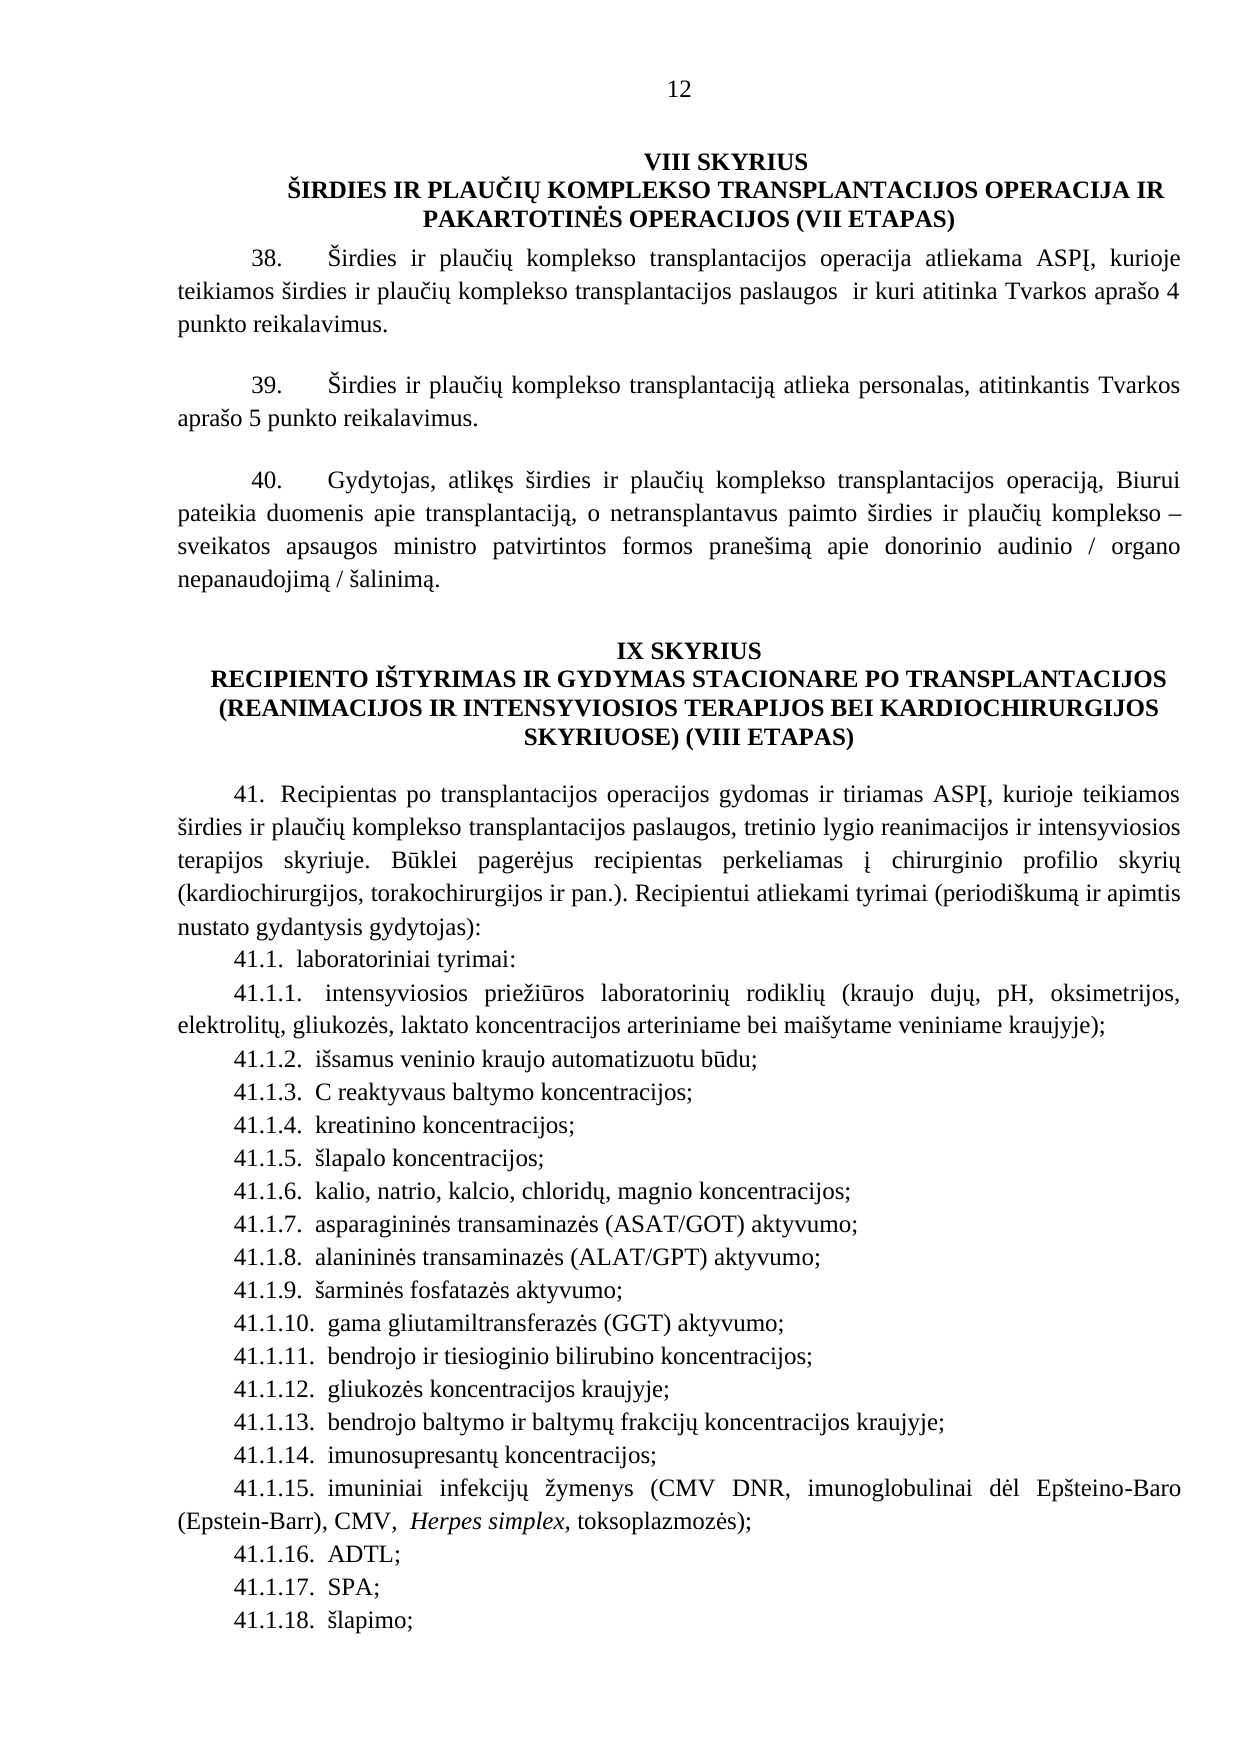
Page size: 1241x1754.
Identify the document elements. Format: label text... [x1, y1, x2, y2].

text 41.1.12. gliukozės koncentracijos kraujyje; [177, 1374, 1181, 1403]
text 41.1.5. šlapalo koncentracijos; [177, 1143, 1181, 1171]
text VIII SKYRIUS [197, 147, 1181, 176]
text 41.1.4. kreatinino koncentracijos; [177, 1110, 1181, 1138]
text 38. Širdies ir plaučių komplekso transplantacijos operacija atliekama ASPĮ, kurioje teikiamos širdies ir plaučių komplekso transplantacijos paslaugos ir kuri atitinka Tvarkos aprašo 4 punkto reikalavimus. [177, 243, 1181, 337]
text IX SKYRIUS [197, 636, 1181, 664]
text 41.1.10. gama gliutamiltransferazės (GGT) aktyvumo; [177, 1308, 1181, 1337]
text 41.1.11. bendrojo ir tiesioginio bilirubino koncentracijos; [177, 1341, 1181, 1369]
text 41.1.17. SPA; [177, 1572, 1181, 1601]
text 41.1.7. asparagininės transaminazės (ASAT/GOT) aktyvumo; [177, 1209, 1181, 1237]
text 41.1.6. kalio, natrio, kalcio, chloridų, magnio koncentracijos; [177, 1176, 1181, 1204]
text 41.1.8. alanininės transaminazės (ALAT/GPT) aktyvumo; [177, 1242, 1181, 1271]
text 41.1.16. ADTL; [177, 1539, 1181, 1568]
text 41.1.2. išsamus veninio kraujo automatizuotu būdu; [177, 1044, 1181, 1072]
text 41.1. laboratoriniai tyrimai: [177, 944, 1181, 973]
text 41. Recipientas po transplantacijos operacijos gydomas ir tiriamas ASPĮ, kurioje teikiamos širdies ir plaučių komplekso transplantacijos paslaugos, tretinio lygio reanimacijos ir intensyviosios terapijos skyriuje. Būklei pagerėjus recipientas perkeliamas į chirurginio profilio skyrių (kardiochirurgijos, torakochirurgijos ir pan.). Recipientui atliekami tyrimai (periodiškumą ir apimtis nustato gydantysis gydytojas): [177, 779, 1181, 940]
text RECIPIENTO IŠTYRIMAS IR GYDYMAS STACIONARE PO TRANSPLANTACIJOS (REANIMACIJOS IR INTENSYVIOSIOS TERAPIJOS BEI KARDIOCHIRURGIJOS SKYRIUOSE) (VIII ETAPAS) [197, 664, 1181, 751]
text 41.1.18. šlapimo; [177, 1605, 1181, 1634]
text 41.1.3. C reaktyvaus baltymo koncentracijos; [177, 1077, 1181, 1105]
text 41.1.14. imunosupresantų koncentracijos; [177, 1440, 1181, 1469]
text 40. Gydytojas, atlikęs širdies ir plaučių komplekso transplantacijos operaciją, Biurui pateikia duomenis apie transplantaciją, o netransplantavus paimto širdies ir plaučių komplekso –sveikatos apsaugos ministro patvirtintos formos pranešimą apie donorinio audinio / organo nepanaudojimą / šalinimą. [177, 465, 1181, 593]
text 41.1.1. intensyviosios priežiūros laboratorinių rodiklių (kraujo dujų, pH, oksimetrijos, elektrolitų, gliukozės, laktato koncentracijos arteriniame bei maišytame veniniame kraujyje); [177, 978, 1181, 1039]
text ŠIRDIES IR PLAUČIŲ KOMPLEKSO TRANSPLANTACIJOS OPERACIJA IR PAKARTOTINĖS OPERACIJOS (VII ETAPAS) [197, 176, 1181, 233]
text 41.1.15. imuniniai infekcijų žymenys (CMV DNR, imunoglobulinai dėl Epšteino-Baro (Epstein-Barr), CMV, Herpes simplex, toksoplazmozės); [177, 1473, 1181, 1535]
text 41.1.13. bendrojo baltymo ir baltymų frakcijų koncentracijos kraujyje; [177, 1407, 1181, 1436]
text 41.1.9. šarminės fosfatazės aktyvumo; [177, 1275, 1181, 1303]
text 39. Širdies ir plaučių komplekso transplantaciją atlieka personalas, atitinkantis Tvarkos aprašo 5 punkto reikalavimus. [177, 371, 1181, 432]
